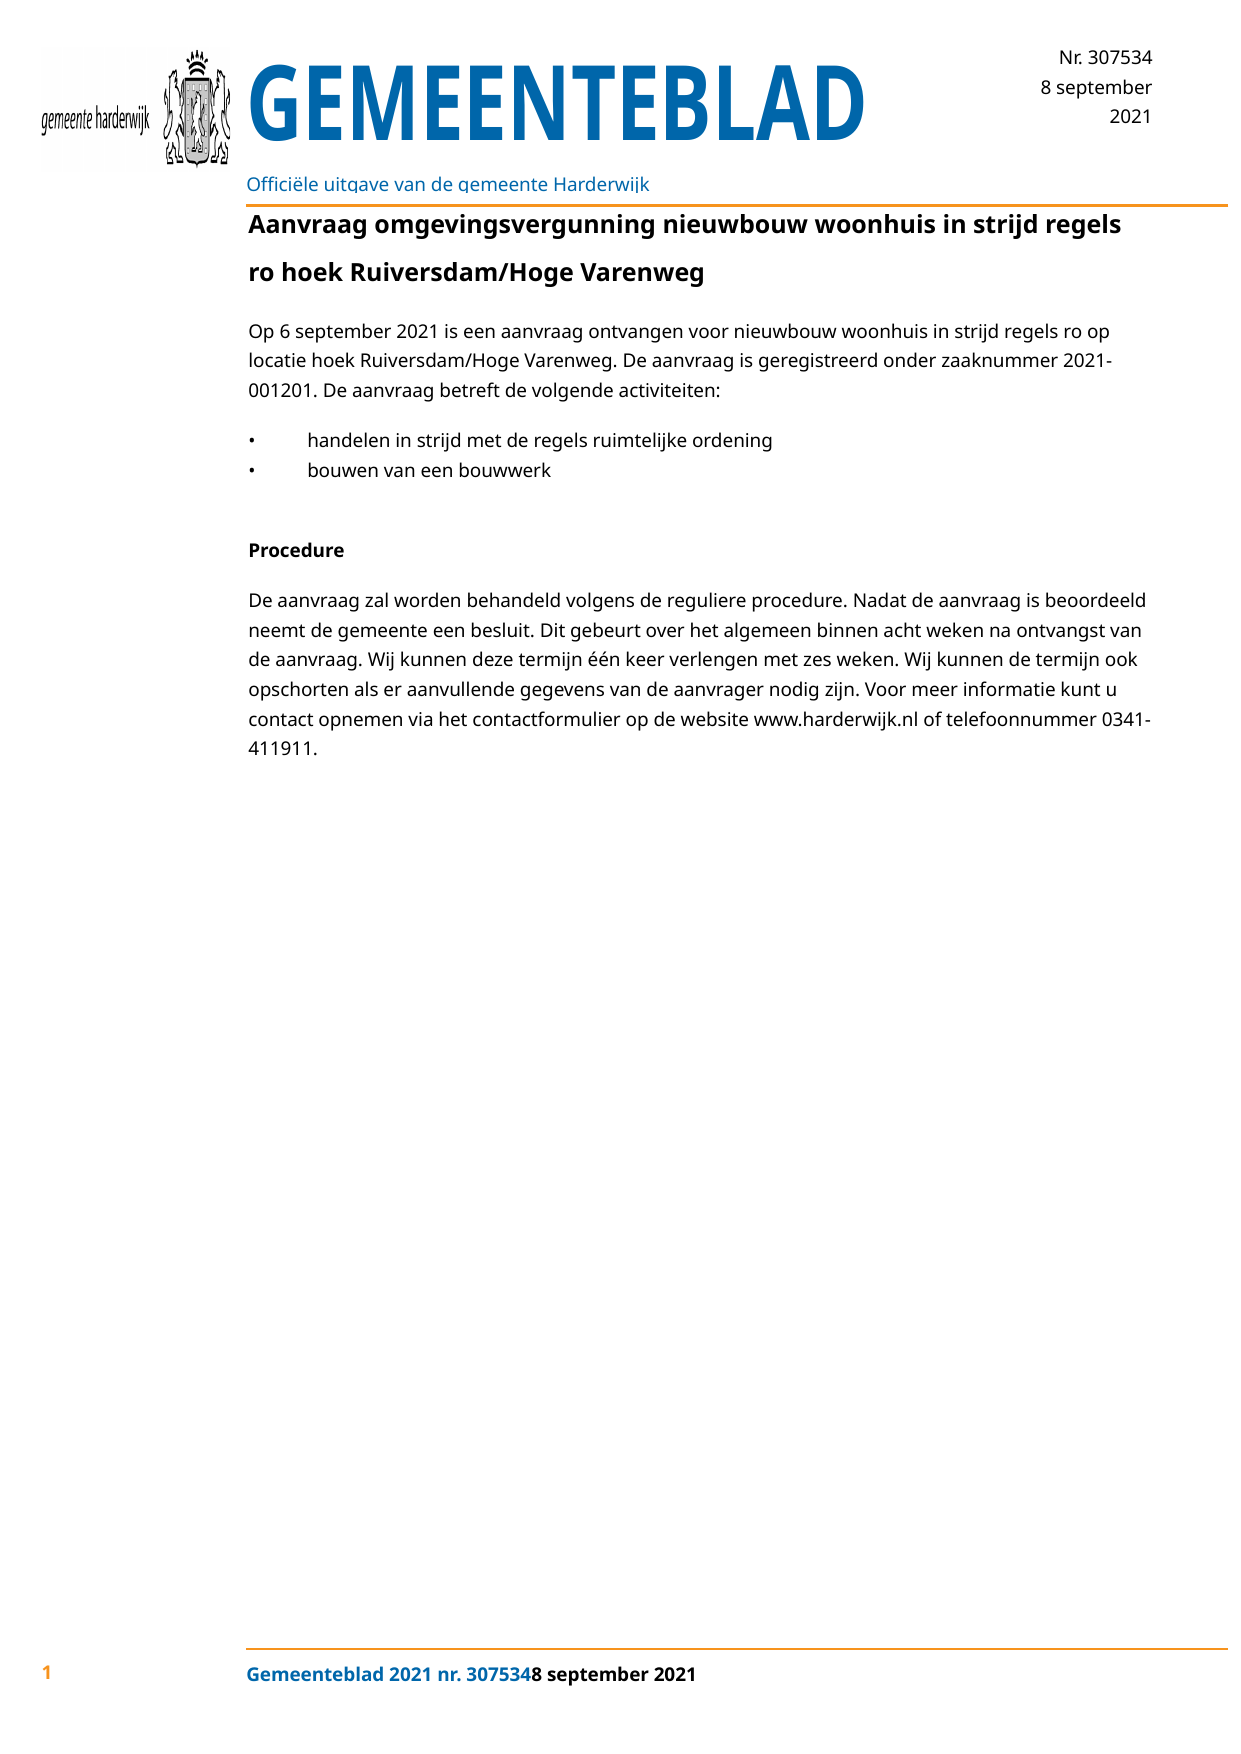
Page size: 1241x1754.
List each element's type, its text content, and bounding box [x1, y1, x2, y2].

text Aanvraag omgevingsvergunning nieuwbouw woonhuis in strijd regels ro hoek Ruiversdam/Hoge Varenweg [248, 207, 1152, 288]
text Op 6 september 2021 is een aanvraag ontvangen voor nieuwbouw woonhuis in strijd regels ro op locatie hoek Ruiversdam/Hoge Varenweg. De aanvraag is geregistreerd onder zaaknummer 2021-001201. De aanvraag betreft de volgende activiteiten: [248, 318, 1152, 403]
list bouwen van een bouwwerk [248, 457, 1152, 483]
picture [41, 47, 231, 172]
text De aanvraag zal worden behandeld volgens de reguliere procedure. Nadat de aanvraag is beoordeeld neemt de gemeente een besluit. Dit gebeurt over het algemeen binnen acht weken na ontvangst van de aanvraag. Wij kunnen deze termijn één keer verlengen met zes weken. Wij kunnen de termijn ook opschorten als er aanvullende gegevens van de aanvrager nodig zijn. Voor meer informatie kunt u contact opnemen via het contactformulier op de website www.harderwijk.nl of telefoonnummer 0341-411911. [248, 587, 1152, 761]
list handelen in strijd met de regels ruimtelijke ordening [248, 427, 1152, 453]
text Procedure [248, 537, 1152, 563]
